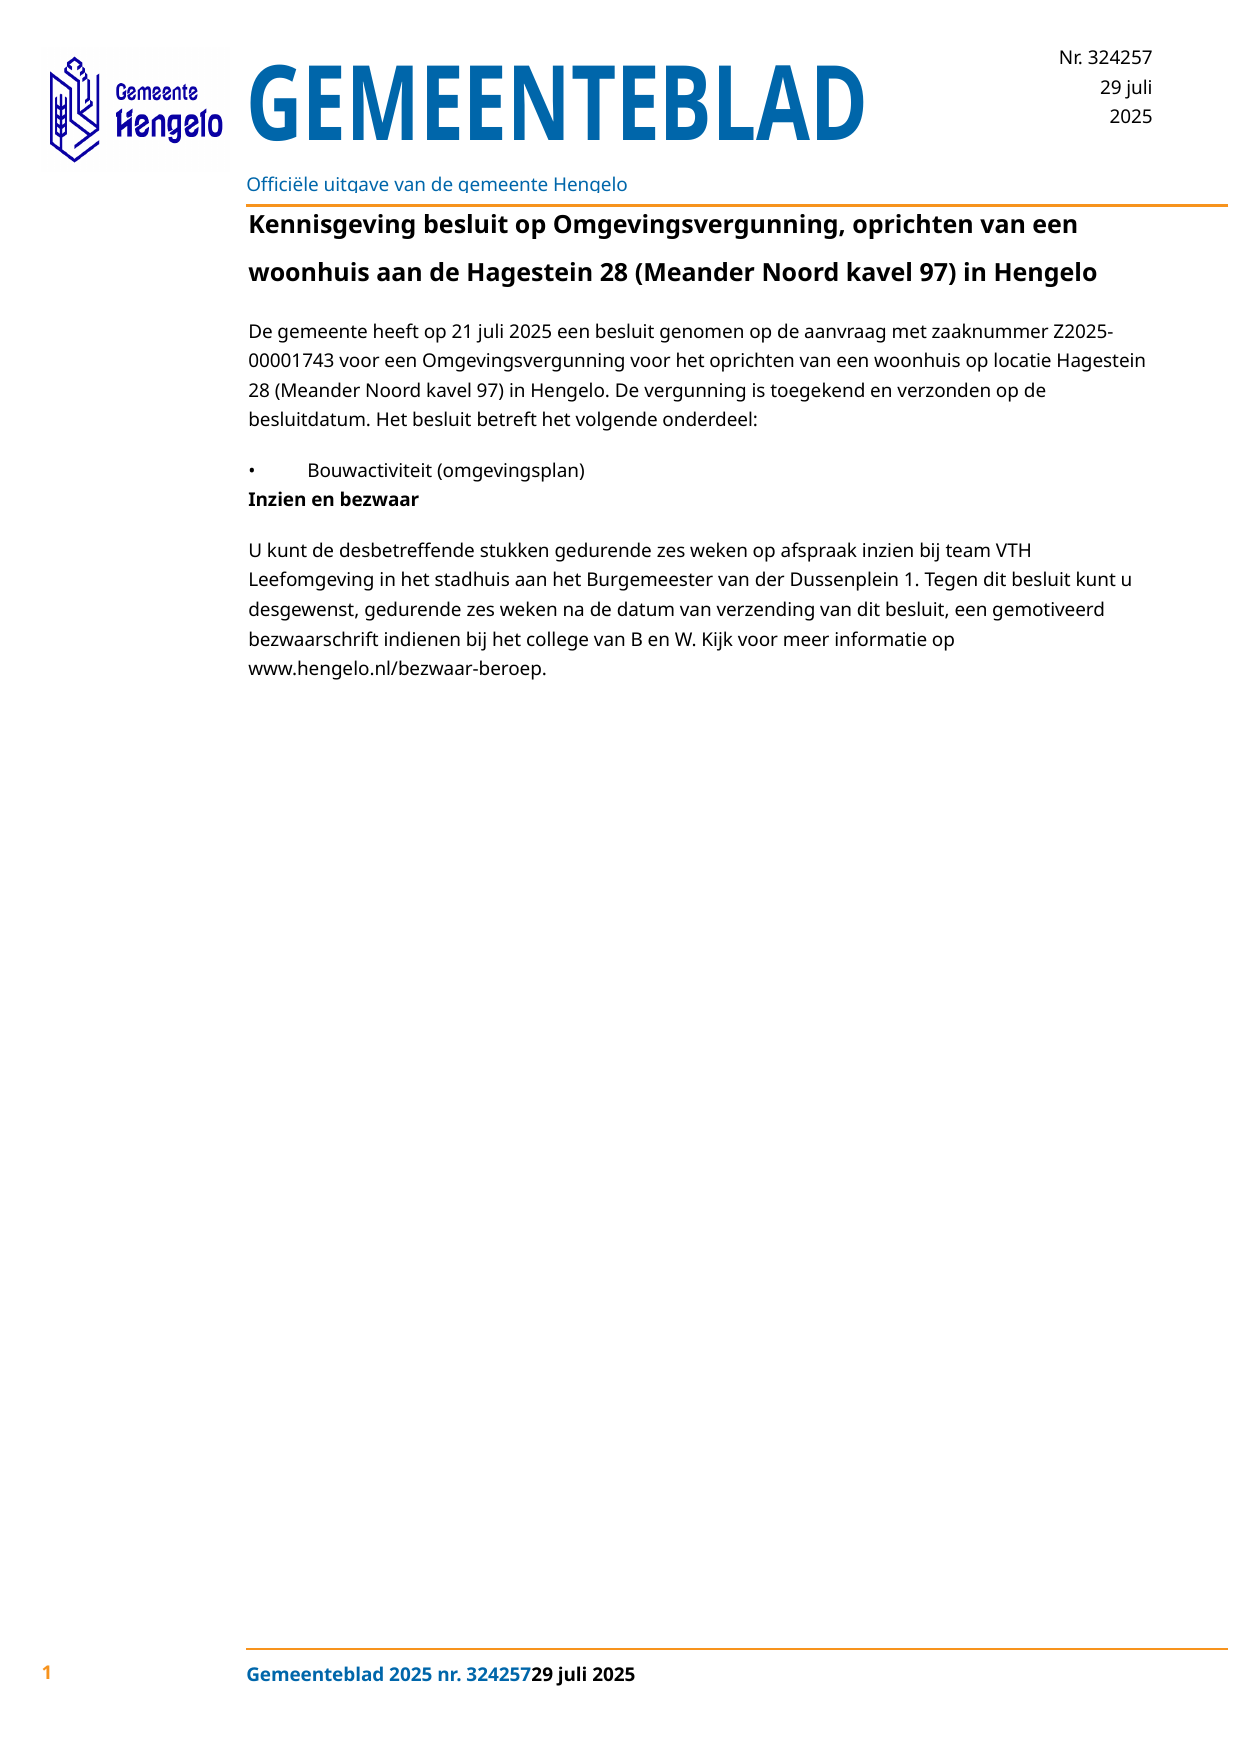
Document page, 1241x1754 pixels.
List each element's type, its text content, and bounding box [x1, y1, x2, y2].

text Inzien en bezwaar [248, 487, 1152, 512]
text Kennisgeving besluit op Omgevingsvergunning, oprichten van een woonhuis aan de Hagestein 28 (Meander Noord kavel 97) in Hengelo [248, 207, 1152, 288]
text De gemeente heeft op 21 juli 2025 een besluit genomen op de aanvraag met zaaknummer Z2025-00001743 voor een Omgevingsvergunning voor het oprichten van een woonhuis op locatie Hagestein 28 (Meander Noord kavel 97) in Hengelo. De vergunning is toegekend en verzonden op de besluitdatum. Het besluit betreft het volgende onderdeel: [248, 318, 1152, 432]
text U kunt de desbetreffende stukken gedurende zes weken op afspraak inzien bij team VTH Leefomgeving in het stadhuis aan het Burgemeester van der Dussenplein 1. Tegen dit besluit kunt u desgewenst, gedurende zes weken na de datum van verzending van dit besluit, een gemotiveerd bezwaarschrift indienen bij het college van B en W. Kijk voor meer informatie op www.hengelo.nl/bezwaar-beroep. [248, 537, 1152, 681]
list Bouwactiviteit (omgevingsplan) [248, 457, 1152, 483]
picture [41, 47, 231, 172]
